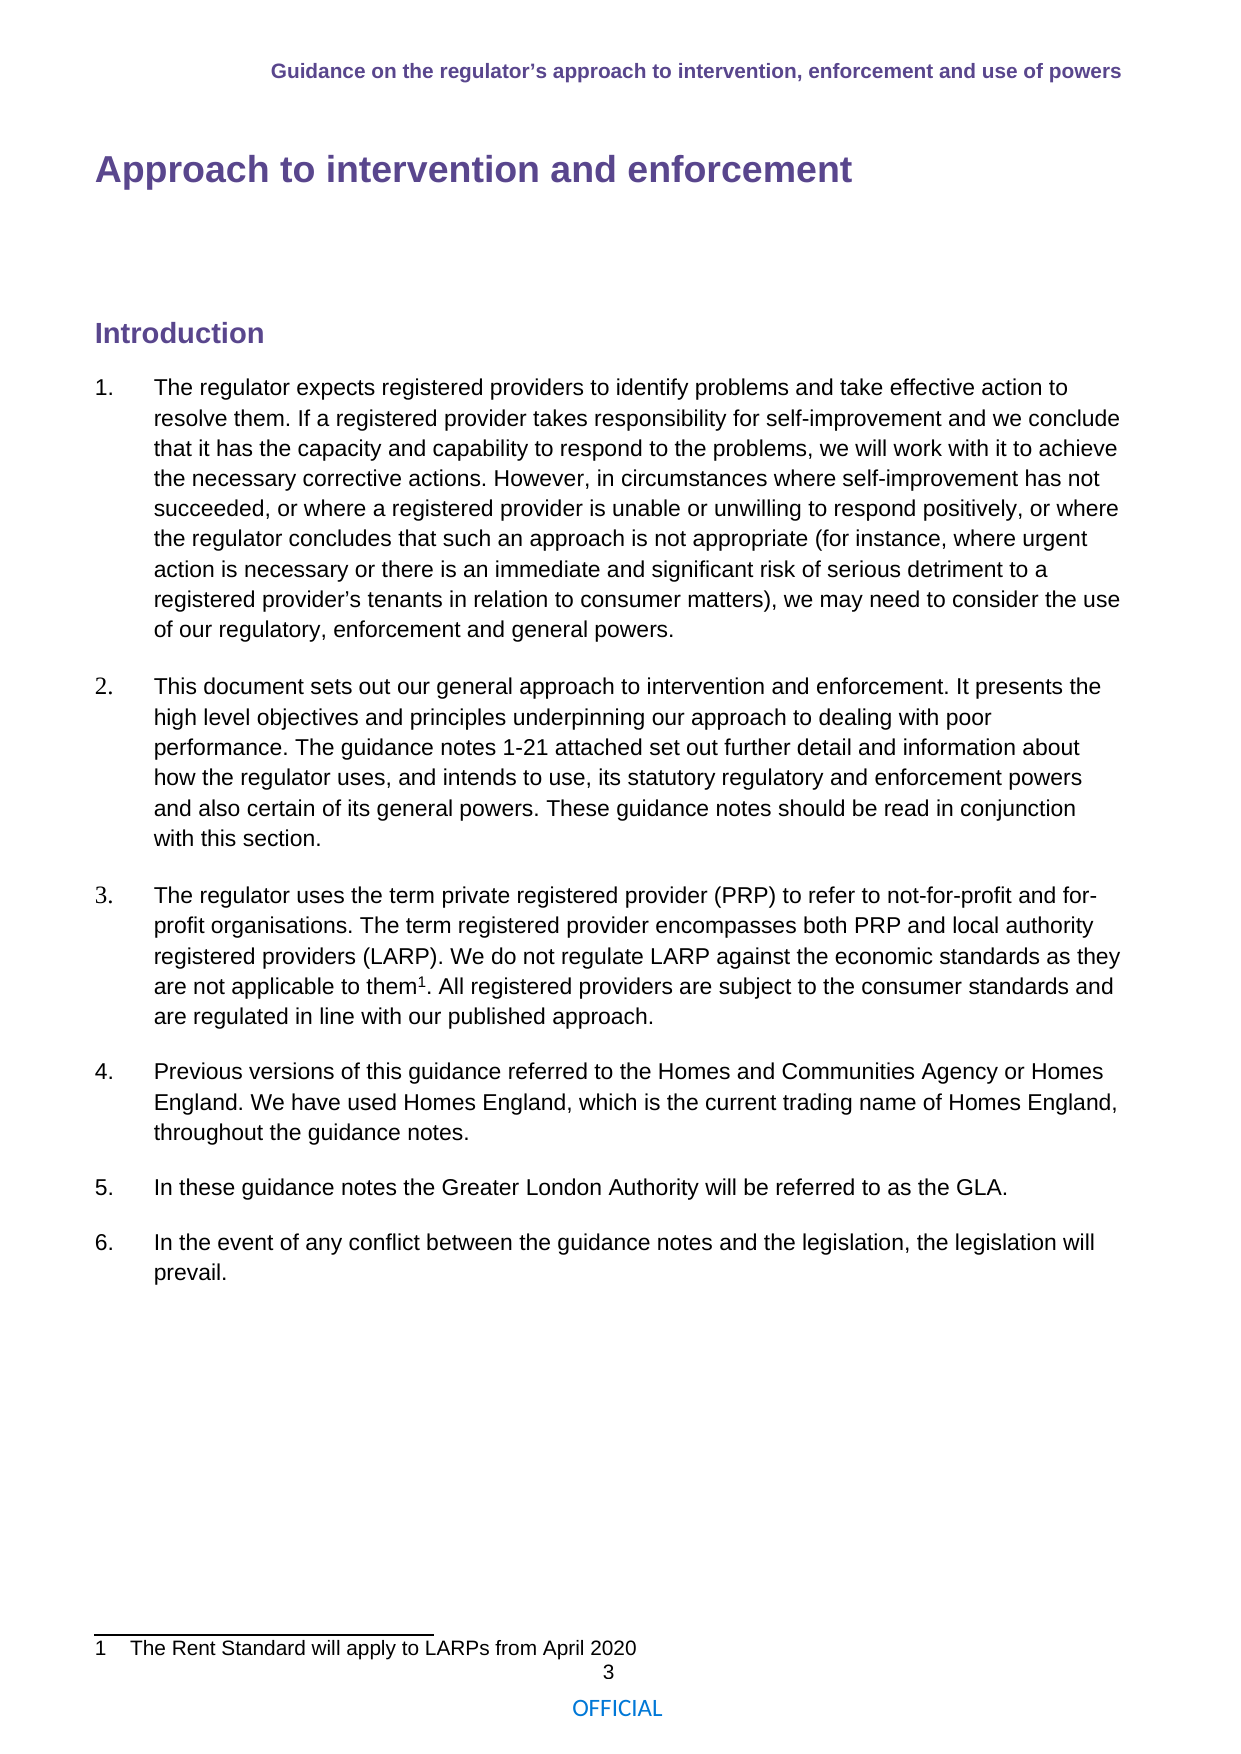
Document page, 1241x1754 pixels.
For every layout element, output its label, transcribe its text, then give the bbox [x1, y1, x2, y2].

list This document sets out our general approach to intervention and enforcement. It presents the high level objectives and principles underpinning our approach to dealing with poor performance. The guidance notes 1-21 attached set out further detail and information about how the regulator uses, and intends to use, its statutory regulatory and enforcement powers and also certain of its general powers. These guidance notes should be read in conjunction with this section. [94, 671, 1122, 851]
list In these guidance notes the Greater London Authority will be referred to as the GLA. [94, 1174, 1122, 1200]
subtitle Approach to intervention and enforcement [94, 148, 1122, 191]
list The regulator uses the term private registered provider (PRP) to refer to not-for-profit and for-profit organisations. The term registered provider encompasses both PRP and local authority registered providers (LARP). We do not regulate LARP against the economic standards as they are not applicable to them. All registered providers are subject to the consumer standards and are regulated in line with our published approach. [94, 880, 1122, 1029]
subtitle Introduction [94, 316, 1122, 349]
list The Rent Standard will apply to LARPs from April 2020 [94, 1636, 1122, 1659]
list Previous versions of this guidance referred to the Homes and Communities Agency or Homes England. We have used Homes England, which is the current trading name of Homes England, throughout the guidance notes. [94, 1058, 1122, 1145]
list The regulator expects registered providers to identify problems and take effective action to resolve them. If a registered provider takes responsibility for self-improvement and we conclude that it has the capacity and capability to respond to the problems, we will work with it to achieve the necessary corrective actions. However, in circumstances where self-improvement has not succeeded, or where a registered provider is unable or unwilling to respond positively, or where the regulator concludes that such an approach is not appropriate (for instance, where urgent action is necessary or there is an immediate and significant risk of serious detriment to a registered provider’s tenants in relation to consumer matters), we may need to consider the use of our regulatory, enforcement and general powers. [94, 374, 1122, 642]
list In the event of any conflict between the guidance notes and the legislation, the legislation will prevail. [94, 1229, 1122, 1286]
